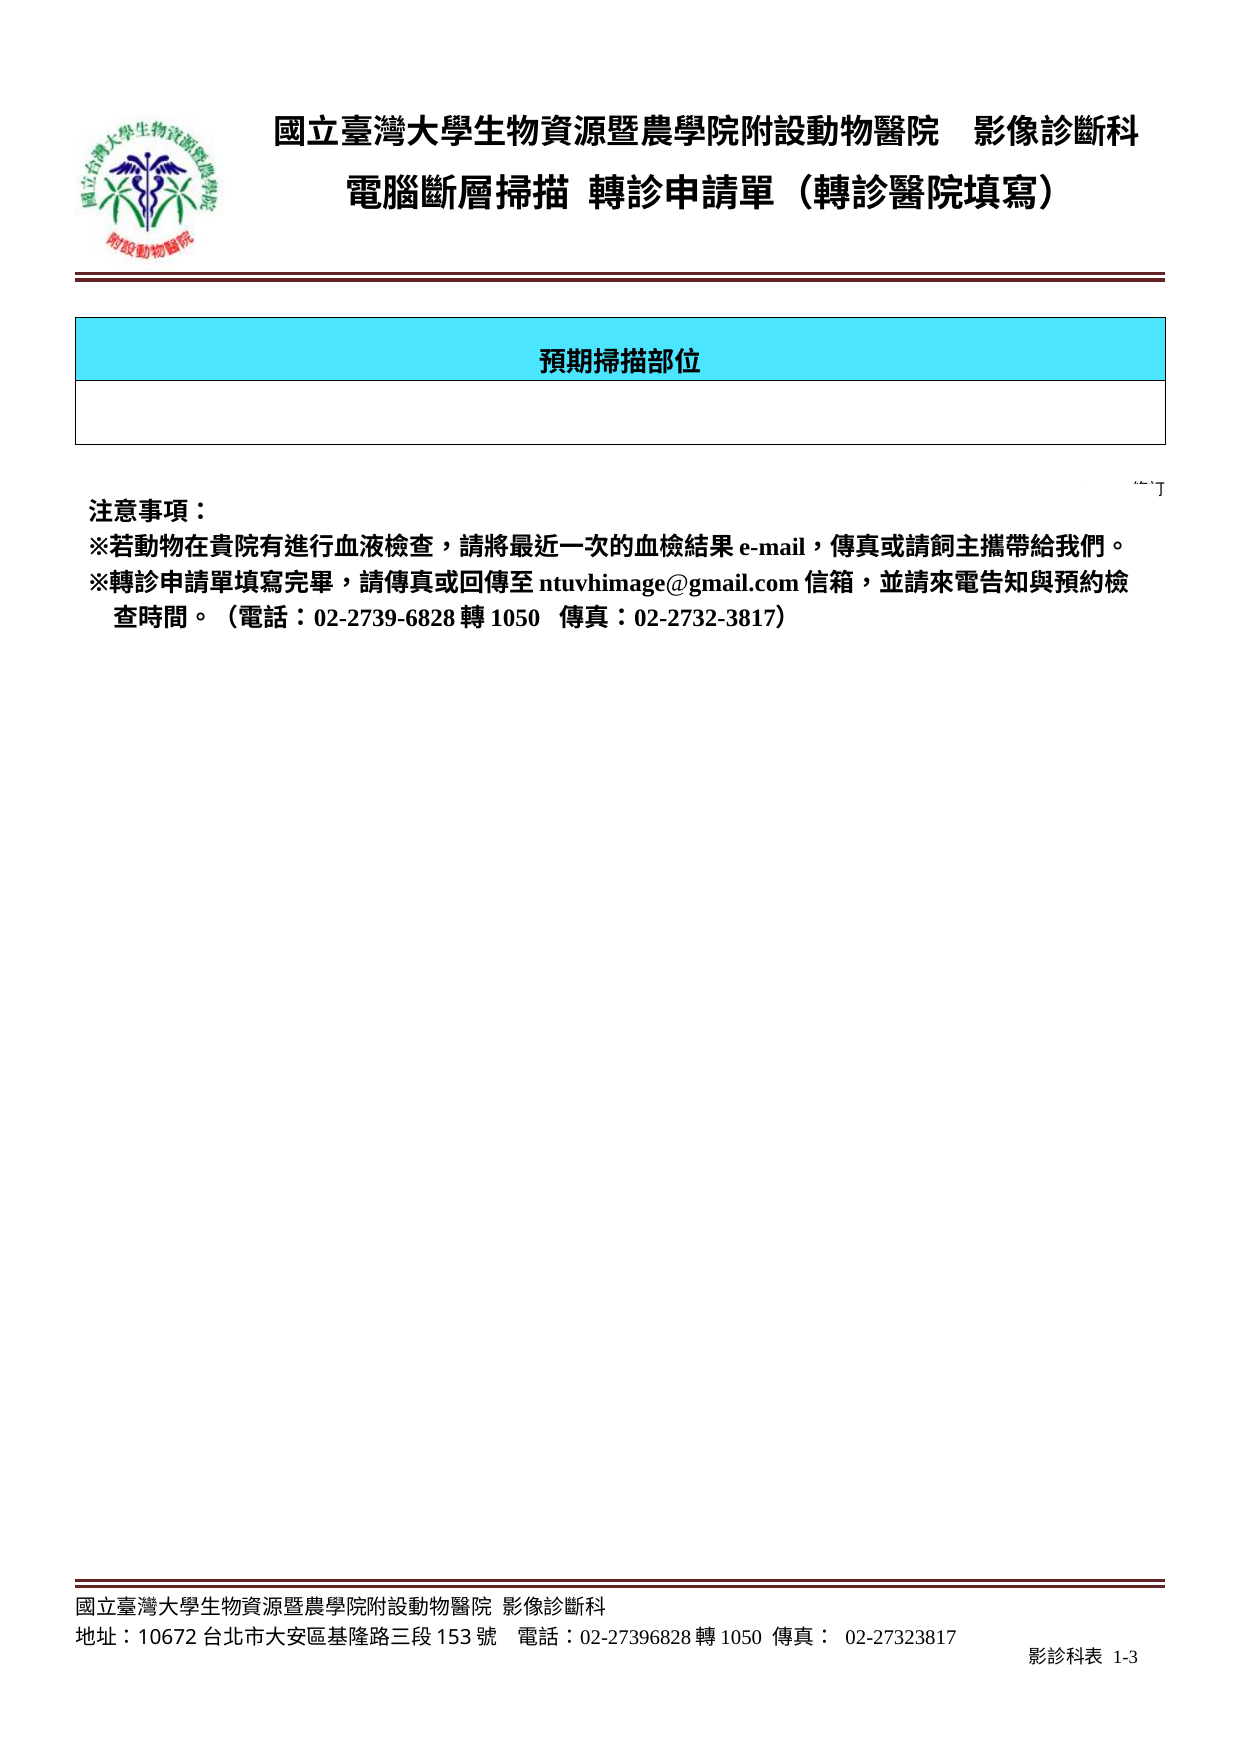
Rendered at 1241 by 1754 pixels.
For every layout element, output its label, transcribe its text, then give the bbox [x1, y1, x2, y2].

table_header 預期掃描部位 [76, 318, 1165, 380]
text 2017/9/5修訂 [73, 445, 1165, 639]
text ※轉診申請單填寫完畢，請傳真或回傳至ntuvhimage@gmail.com信箱，並請來電告知與預約檢查時間。（電話：02-2739-6828轉1050 傳真：02-2732-3817） [88, 563, 1144, 631]
text 注意事項： [88, 492, 1144, 527]
table_cell [76, 381, 1165, 444]
text ※若動物在貴院有進行血液檢查，請將最近一次的血檢結果e-mail，傳真或請飼主攜帶給我們。 [88, 527, 1144, 563]
